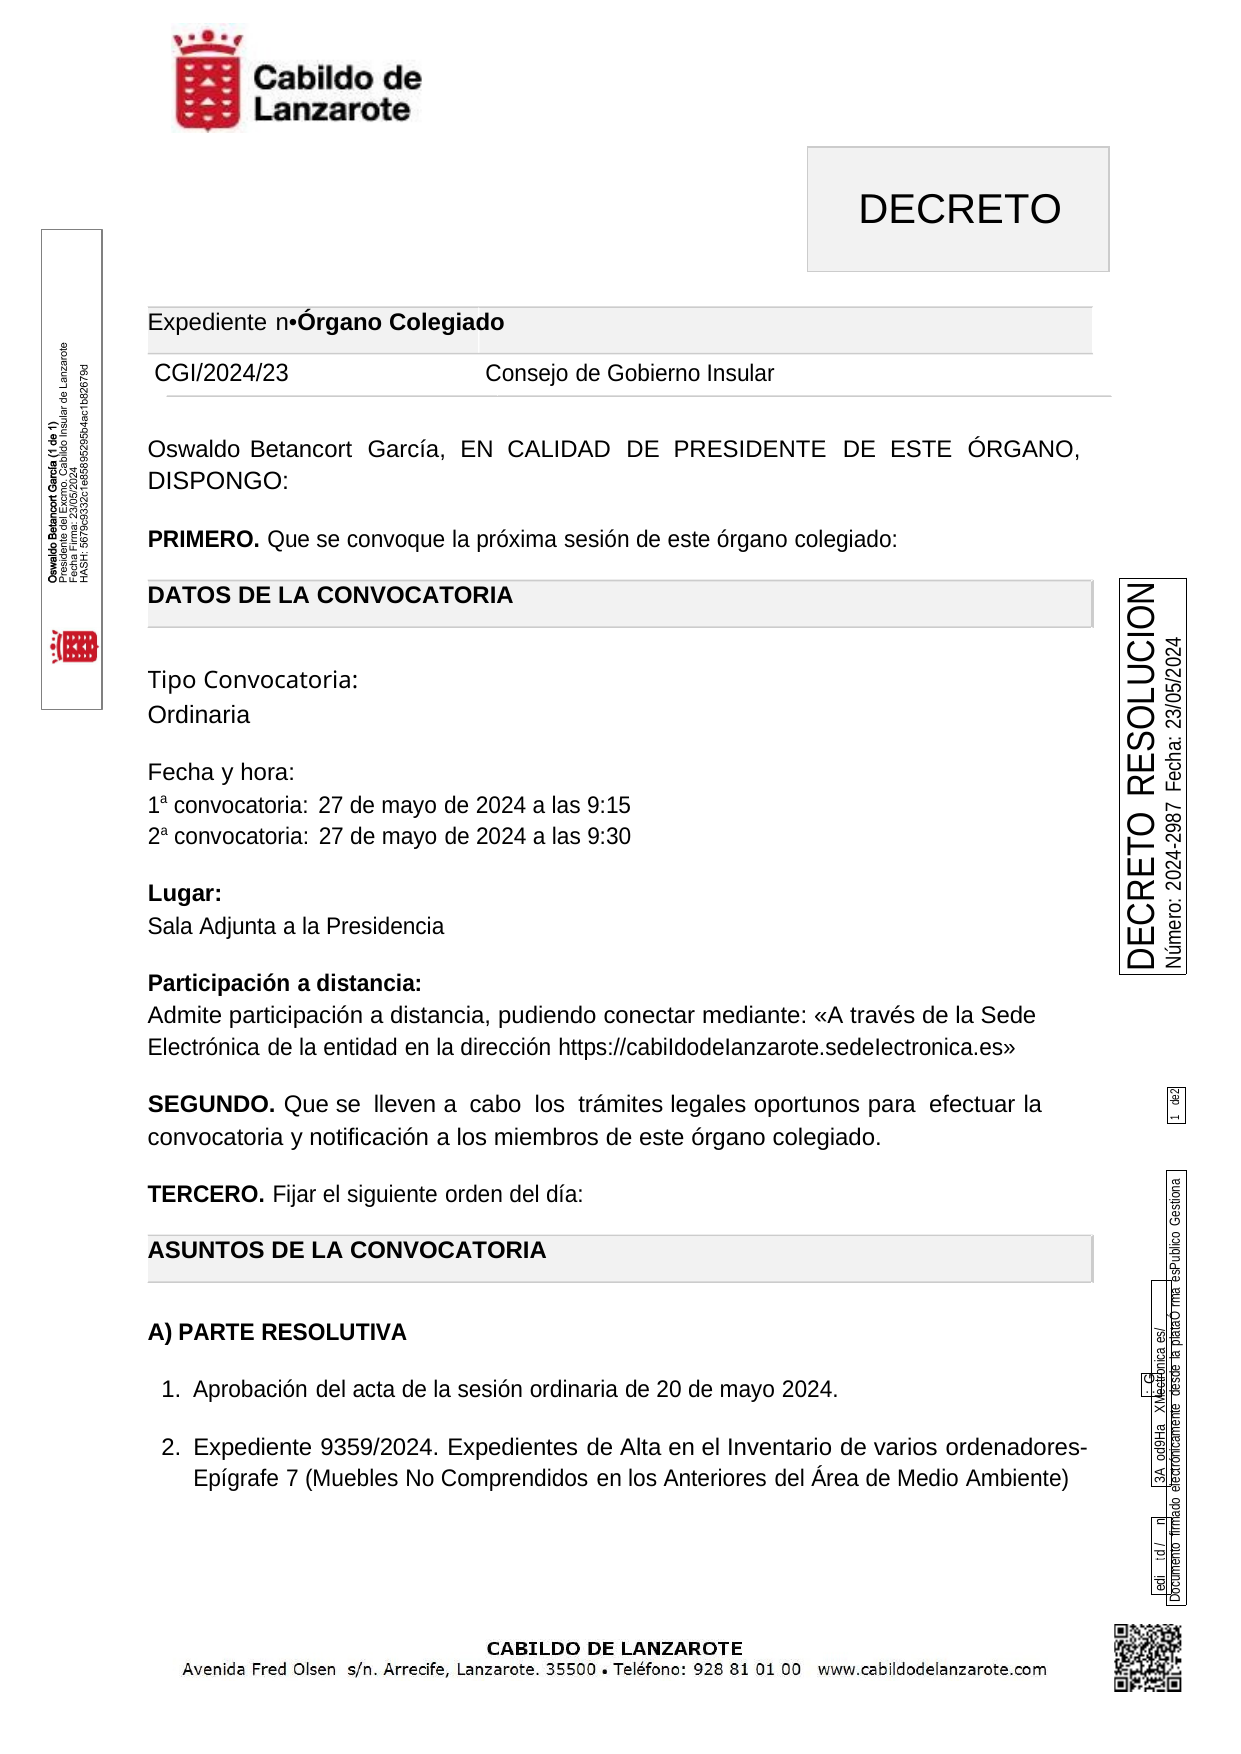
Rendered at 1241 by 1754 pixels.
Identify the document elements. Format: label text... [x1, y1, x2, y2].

text Oswaldo Betancort García, EN CALIDAD DE PRESIDENTE DE ESTE ÓRGANO, [147, 435, 1192, 462]
text Admite participación a distancia, pudiendo conectar mediante: «A través de la Sede Electrónica de la entidad en la dirección https://cabiIdodeIanzarote.sedeIectronica.es» [147, 1001, 1147, 1060]
text SEGUNDO. Que se lleven a cabo los trámites legales oportunos para efectuar la convocatoria y notificación a los miembros de este órgano colegiado. [147, 1089, 1147, 1150]
text DECRETO RESOLUCION [1120, 580, 1161, 974]
picture [172, 1639, 1048, 1681]
list 3A od9Ha X Mectronica es/ [1152, 1282, 1166, 1486]
text Tipo Convocatoria: [148, 663, 1119, 696]
subtitle Participación a distancia: [148, 969, 1192, 996]
list Aprobación del acta de la sesión ordinaria de 20 de mayo 2024. [161, 1375, 1151, 1403]
text 1a convocatoria: 27 de mayo de 2024 a las 9:15 2a convocatoria: 27 de mayo de 2024 a las 9:30 [147, 791, 648, 850]
subtitle PARTE RESOLUTIVA [147, 1318, 1151, 1346]
text Fecha y hora: [147, 758, 1119, 786]
picture [47, 627, 101, 665]
picture [170, 23, 422, 133]
text 1 de2 [1168, 1089, 1182, 1123]
subtitle DISPONGO: [147, 466, 1192, 495]
text PRIMERO. Que se convoque la próxima sesión de este órgano colegiado: [148, 524, 1192, 552]
text CGI/2024/23 Consejo de Gobierno Insular [154, 305, 1192, 387]
text TERCERO. Fijar el siguiente orden del día: [147, 1180, 1166, 1207]
picture [48, 342, 88, 583]
list edi t d / n [1152, 1519, 1166, 1594]
text DECRETO [858, 185, 1108, 233]
picture [1114, 1624, 1182, 1692]
list Expediente 9359/2024. Expedientes de Alta en el Inventario de varios ordenadores- Epígrafe 7 (Muebles No Comprendidos en los Anteriores del Área de Medio Ambiente) [161, 1432, 1091, 1492]
list : G [1142, 1375, 1151, 1396]
text Sala Adjunta a la Presidencia [147, 912, 1119, 939]
text Número: 2024-2987 Fecha: 23/05/2024 [1162, 582, 1184, 974]
subtitle [1187, 879, 1192, 907]
subtitle Lugar: [148, 879, 1119, 907]
subtitle Ordinaria [147, 699, 1119, 728]
text Documento firmado electrónicamente desde la plataÓ rma esPublico Gestiona [1167, 1172, 1183, 1605]
